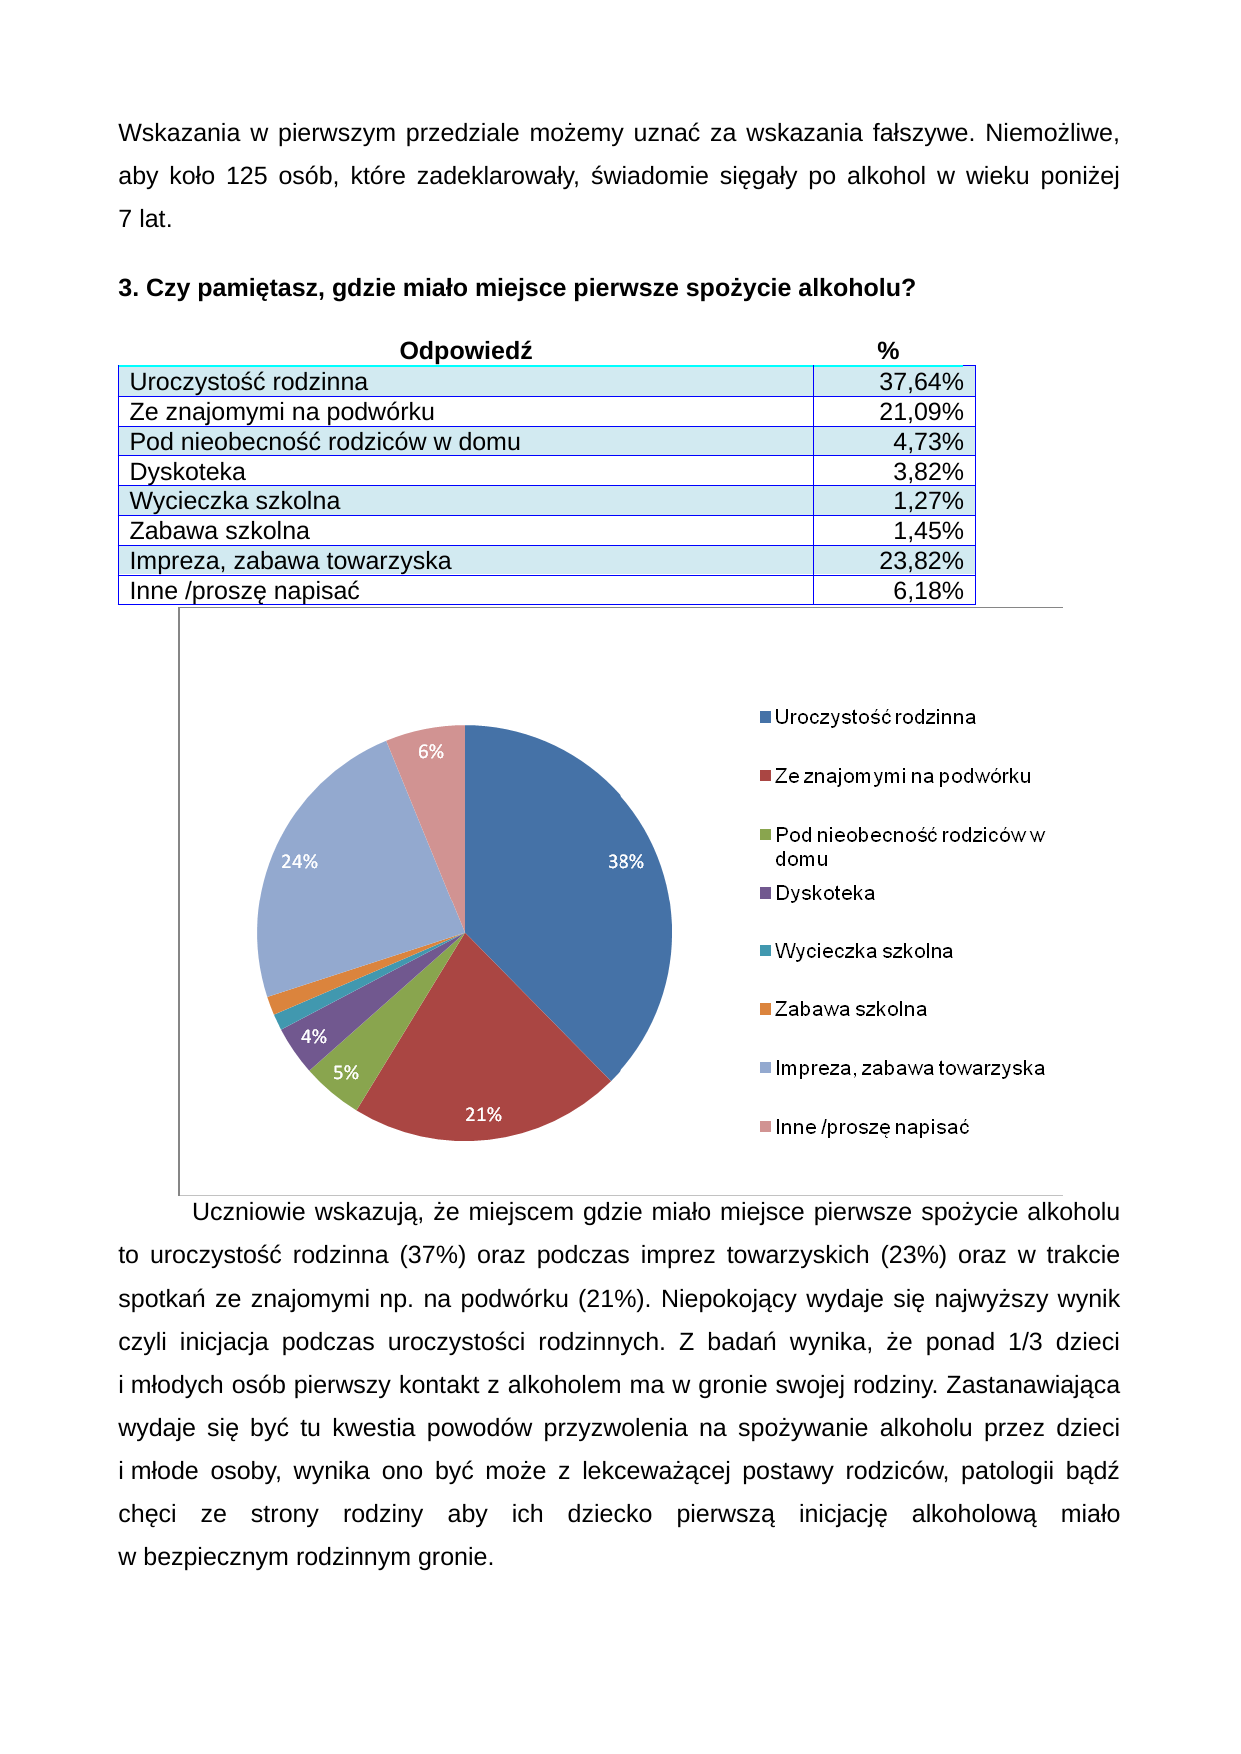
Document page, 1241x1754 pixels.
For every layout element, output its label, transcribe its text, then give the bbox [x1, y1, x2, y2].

table_cell 23,82% [814, 546, 975, 574]
subtitle 3. Czy pamiętasz, gdzie miało miejsce pierwsze spożycie alkoholu? [118, 272, 1122, 301]
table_cell Wycieczka szkolna [119, 486, 813, 515]
table_cell 37,64% [814, 366, 975, 396]
table_cell Impreza, zabawa towarzyska [119, 546, 813, 574]
table_cell Uroczystość rodzinna [119, 367, 813, 396]
table_cell 3,82% [814, 456, 975, 485]
table_cell 6,18% [814, 576, 975, 604]
text Wskazania w pierwszym przedziale możemy uznać za wskazania fałszywe. Niemożliwe, aby koło 125 osób, które zadeklarowały, świadomie sięgały po alkohol w wieku poniżej 7 lat. [118, 118, 1122, 233]
picture [177, 607, 1063, 1196]
text Uczniowie wskazują, że miejscem gdzie miało miejsce pierwsze spożycie alkoholu to uroczystość rodzinna (37%) oraz podczas imprez towarzyskich (23%) oraz w trakcie spotkań ze znajomymi np. na podwórku (21%). Niepokojący wydaje się najwyższy wynik czyli inicjacja podczas uroczystości rodzinnych. Z badań wynika, że ponad 1/3 dzieci i młodych osób pierwszy kontakt z alkoholem ma w gronie swojej rodziny. Zastanawiająca wydaje się być tu kwestia powodów przyzwolenia na spożywanie alkoholu przez dzieci i młode osoby, wynika ono być może z lekceważącej postawy rodziców, patologii bądź chęci ze strony rodziny aby ich dziecko pierwszą inicjację alkoholową miało w bezpiecznym rodzinnym gronie. [118, 1197, 1122, 1571]
table_header % [814, 336, 962, 365]
table_cell Zabawa szkolna [119, 516, 813, 545]
table_cell 1,27% [814, 486, 975, 515]
table_cell Inne /proszę napisać [119, 576, 813, 604]
table_cell 1,45% [814, 516, 975, 545]
table_cell Pod nieobecność rodziców w domu [119, 427, 813, 455]
table_cell 21,09% [814, 397, 975, 426]
table_header [971, 336, 975, 365]
table_header Odpowiedź [118, 336, 814, 365]
table_cell 4,73% [814, 427, 975, 455]
table_cell Dyskoteka [119, 456, 813, 485]
table_header [967, 336, 971, 365]
table_cell Ze znajomymi na podwórku [119, 397, 813, 426]
table_header [963, 336, 967, 365]
